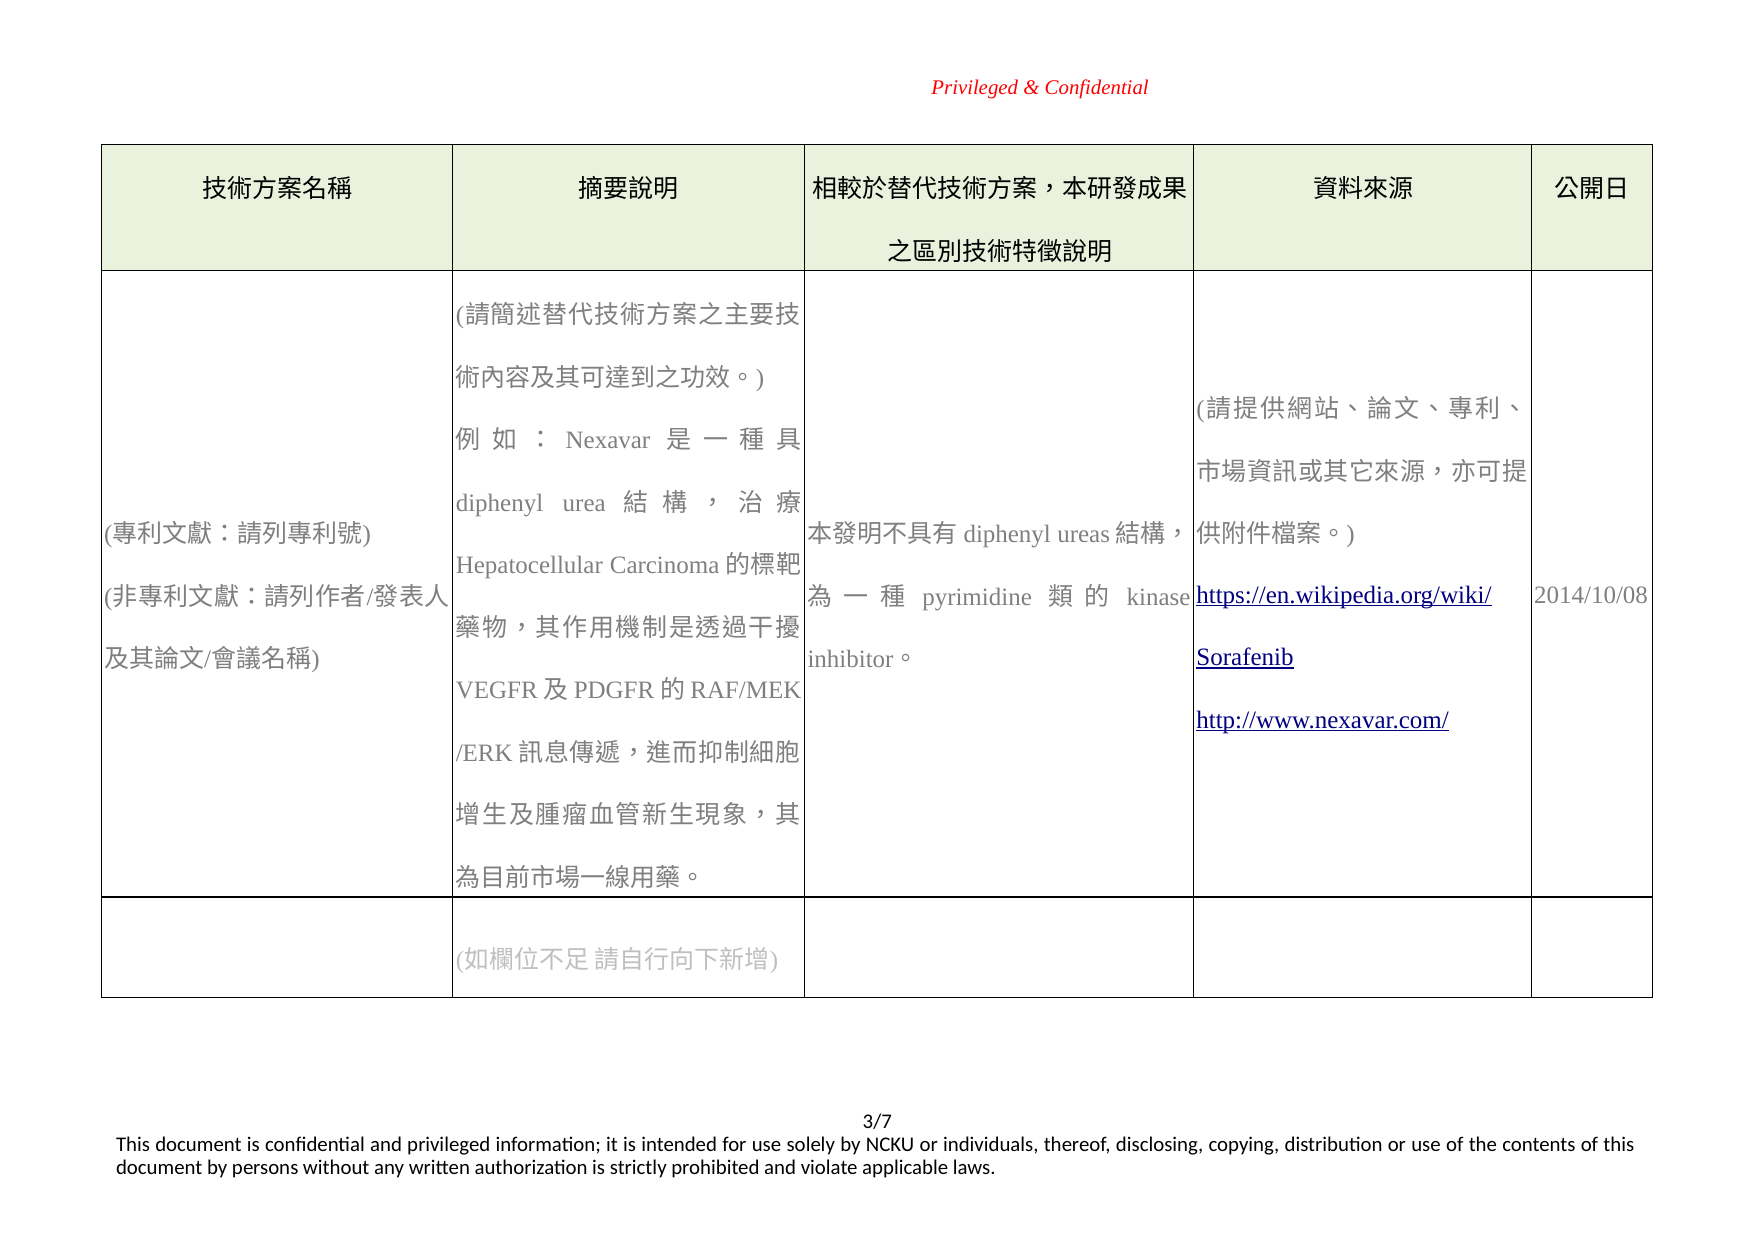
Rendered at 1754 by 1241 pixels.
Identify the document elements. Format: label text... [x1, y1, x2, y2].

table_cell [1532, 898, 1652, 997]
table_cell (請簡述替代技術方案之主要技術內容及其可達到之功效。) 例如：Nexavar是一種具diphenyl urea結構，治療Hepatocellular Carcinoma的標靶藥物，其作用機制是透過干擾VEGFR及PDGFR的RAF/MEK/ERK訊息傳遞，進而抑制細胞增生及腫瘤血管新生現象，其為目前市場一線用藥。 [453, 271, 804, 896]
table_cell [805, 898, 1193, 997]
table_cell 2014/10/08 [1532, 271, 1652, 896]
table_cell (如欄位不足 請自行向下新增) [453, 898, 804, 997]
table_cell 公開日 [1532, 145, 1652, 270]
table_cell 相較於替代技術方案，本研發成果之區別技術特徵說明 [805, 145, 1193, 270]
table_cell 摘要說明 [453, 145, 804, 270]
table_cell 資料來源 [1194, 145, 1531, 270]
table_cell [102, 898, 452, 997]
table_cell [1194, 898, 1531, 997]
table_cell 技術方案名稱 [102, 145, 452, 270]
table_cell (請提供網站、論文、專利、市場資訊或其它來源，亦可提供附件檔案。) https://en.wikipedia.org/wiki/Sorafenib http://www.nexavar.com/ [1194, 271, 1531, 896]
table_cell 本發明不具有diphenyl ureas結構，為一種pyrimidine類的kinase inhibitor。 [805, 271, 1193, 896]
table_cell (專利文獻：請列專利號) (非專利文獻：請列作者/發表人及其論文/會議名稱) [102, 271, 452, 896]
